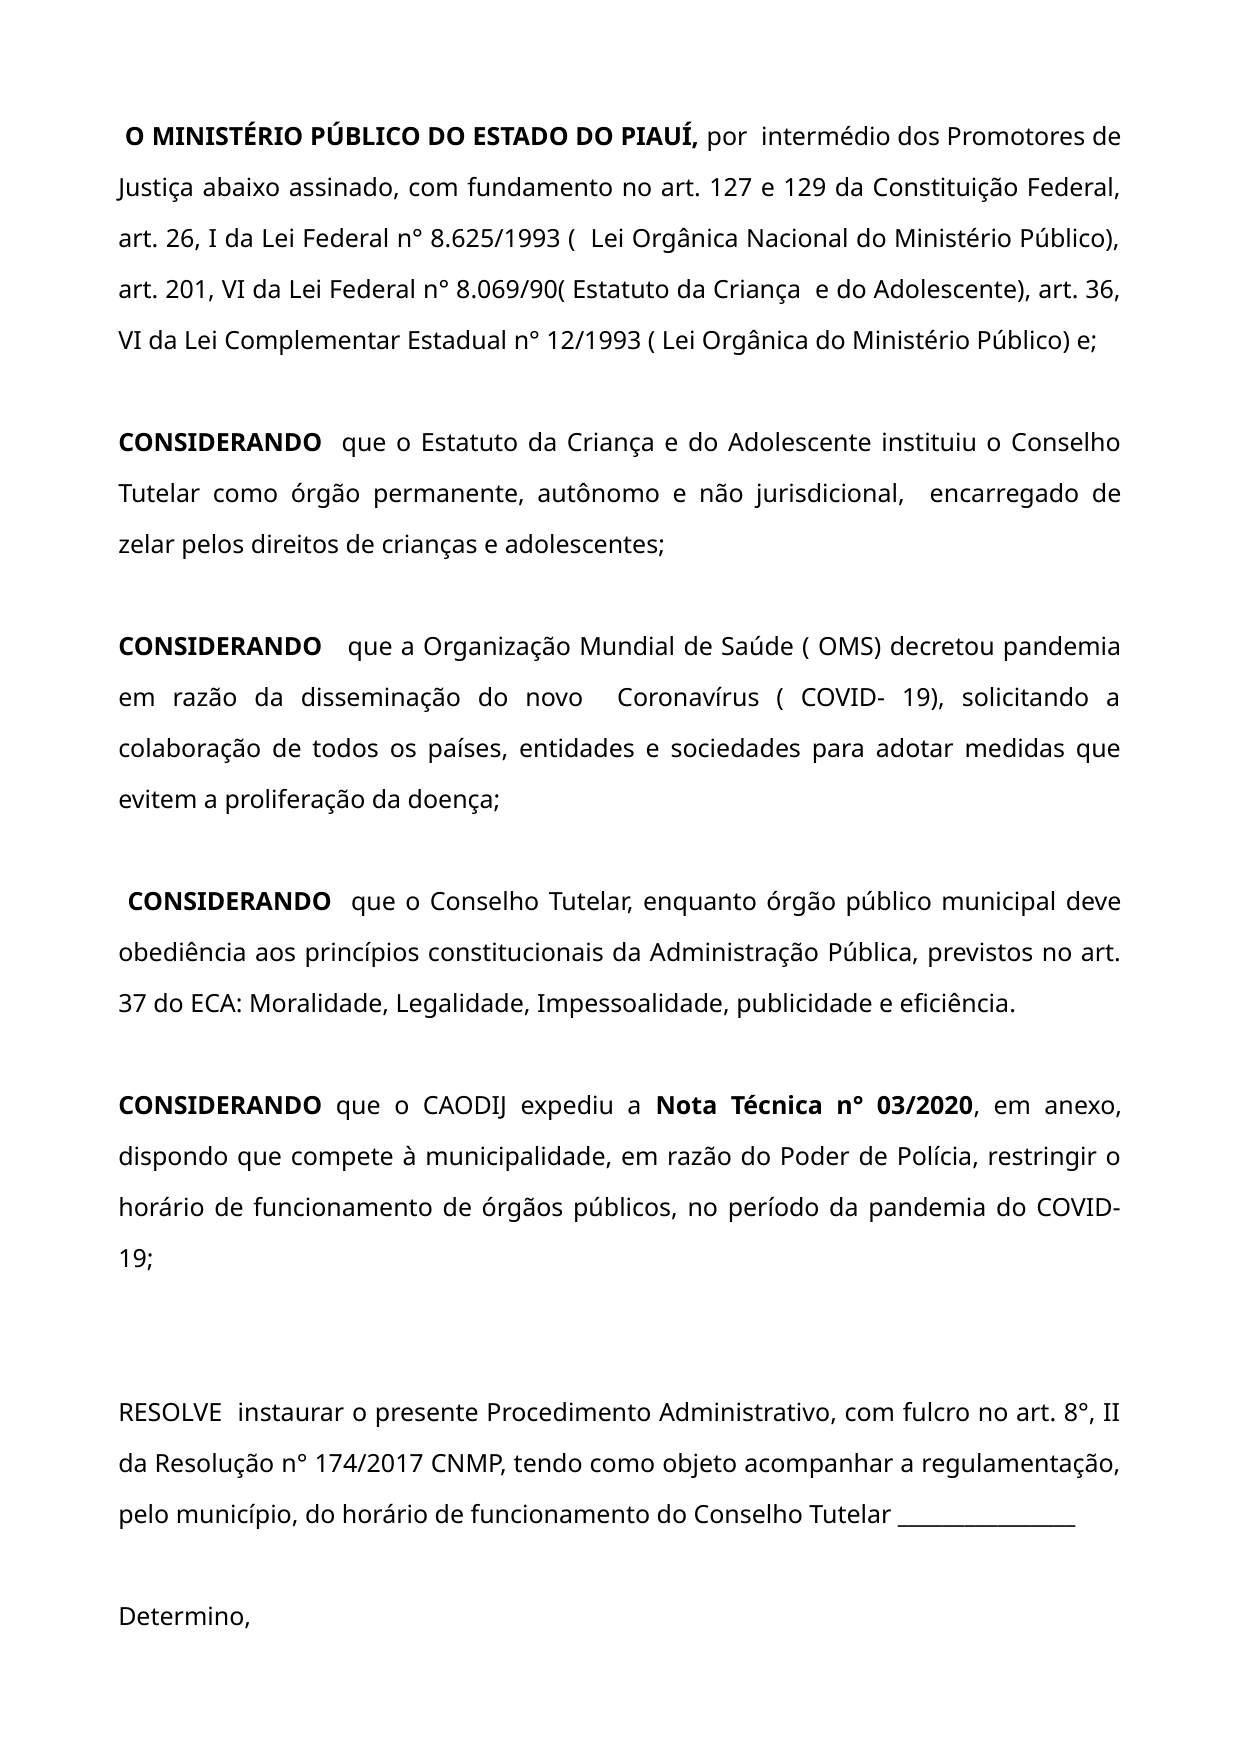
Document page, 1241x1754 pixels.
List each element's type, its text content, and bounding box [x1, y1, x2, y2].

text CONSIDERANDO que o Conselho Tutelar, enquanto órgão público municipal deve obediência aos princípios constitucionais da Administração Pública, previstos no art. 37 do ECA: Moralidade, Legalidade, Impessoalidade, publicidade e eficiência. [118, 884, 1122, 1020]
text Determino, [118, 1598, 1122, 1632]
text O MINISTÉRIO PÚBLICO DO ESTADO DO PIAUÍ, por intermédio dos Promotores de Justiça abaixo assinado, com fundamento no art. 127 e 129 da Constituição Federal, art. 26, I da Lei Federal n° 8.625/1993 ( Lei Orgânica Nacional do Ministério Público), art. 201, VI da Lei Federal n° 8.069/90( Estatuto da Criança e do Adolescente), art. 36, VI da Lei Complementar Estadual n° 12/1993 ( Lei Orgânica do Ministério Público) e; [118, 118, 1122, 356]
text CONSIDERANDO que o Estatuto da Criança e do Adolescente instituiu o Conselho Tutelar como órgão permanente, autônomo e não jurisdicional, encarregado de zelar pelos direitos de crianças e adolescentes; [118, 424, 1122, 561]
text CONSIDERANDO que a Organização Mundial de Saúde ( OMS) decretou pandemia em razão da disseminação do novo Coronavírus ( COVID- 19), solicitando a colaboração de todos os países, entidades e sociedades para adotar medidas que evitem a proliferação da doença; [118, 628, 1122, 816]
text CONSIDERANDO que o CAODIJ expediu a Nota Técnica n° 03/2020, em anexo, dispondo que compete à municipalidade, em razão do Poder de Polícia, restringir o horário de funcionamento de órgãos públicos, no período da pandemia do COVID- 19; [118, 1088, 1122, 1275]
text RESOLVE instaurar o presente Procedimento Administrativo, com fulcro no art. 8°, II da Resolução n° 174/2017 CNMP, tendo como objeto acompanhar a regulamentação, pelo município, do horário de funcionamento do Conselho Tutelar ________________ [118, 1394, 1122, 1530]
